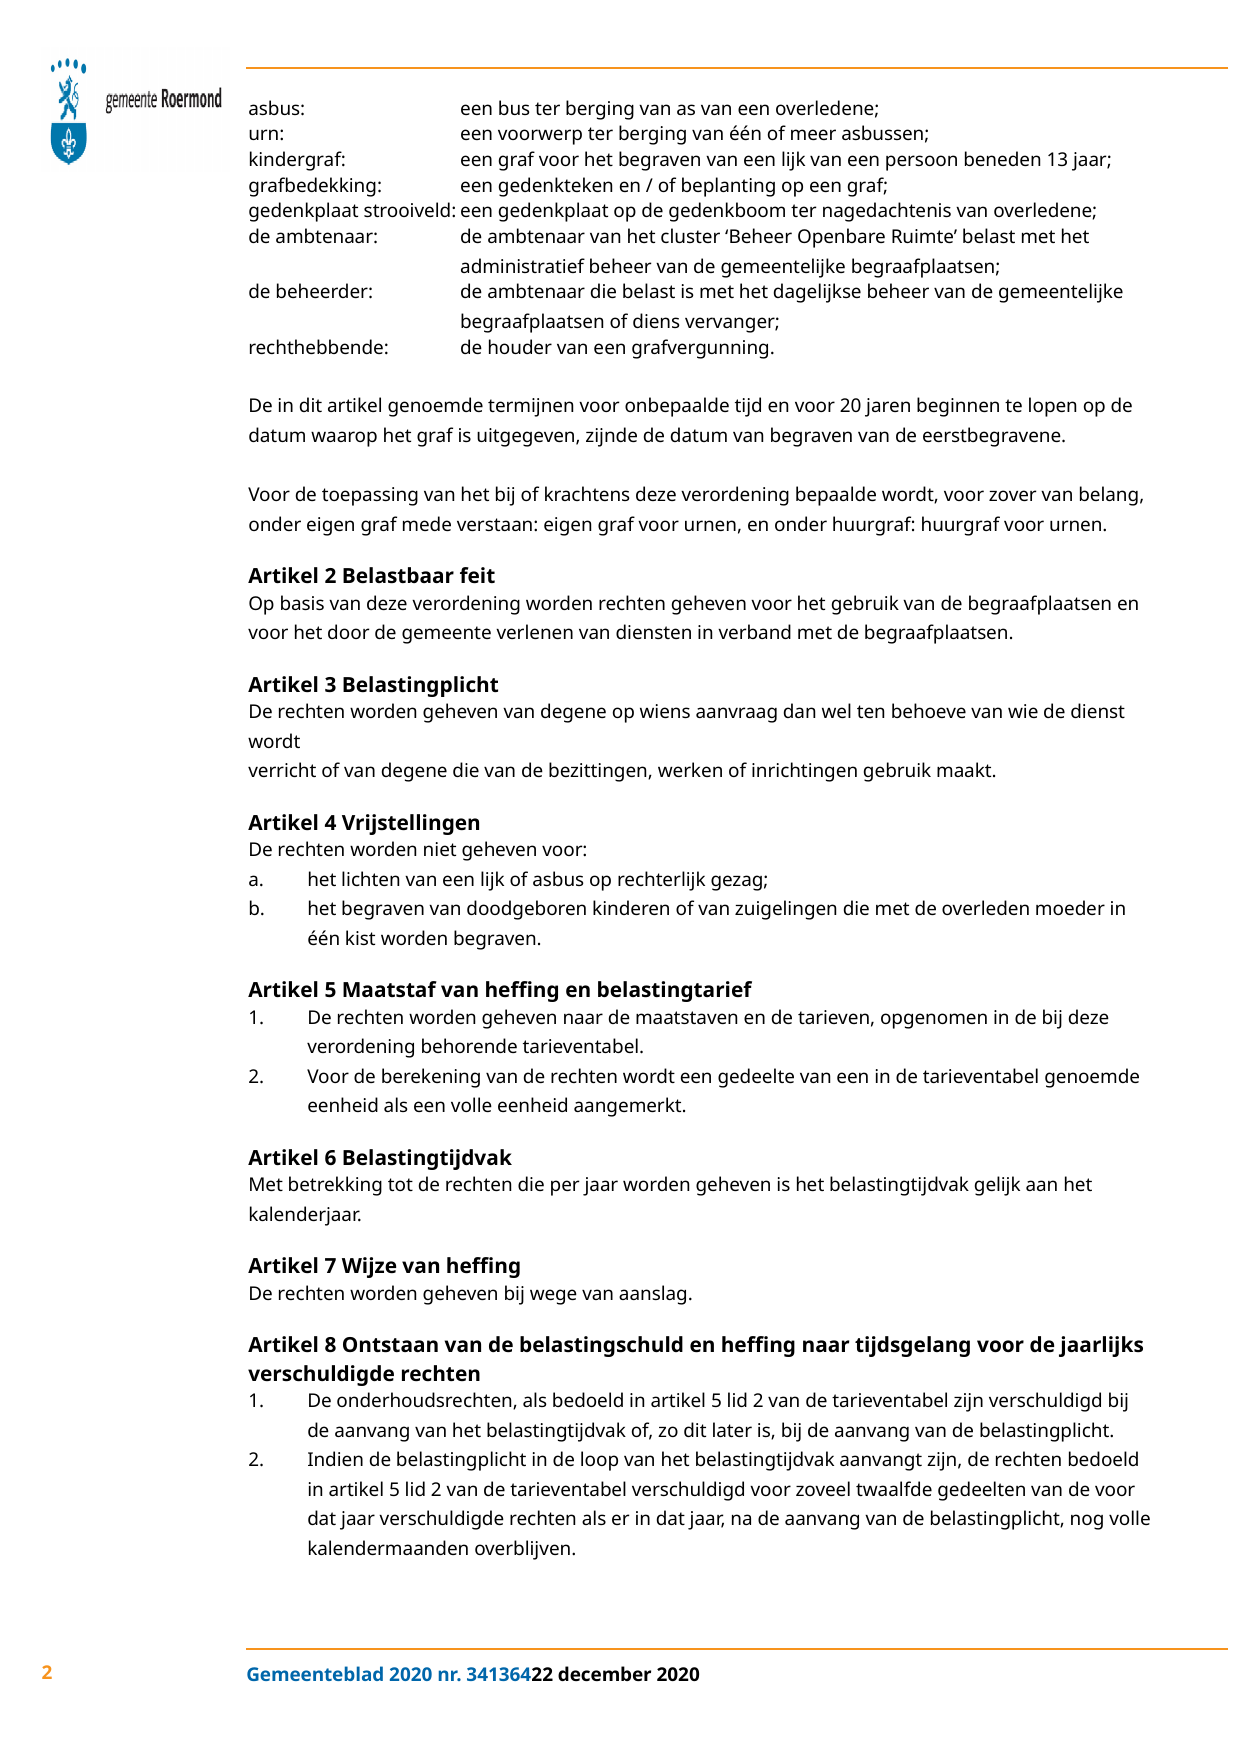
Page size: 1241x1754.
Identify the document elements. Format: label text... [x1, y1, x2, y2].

table_cell een gedenkteken en / of beplanting op een graf; [460, 172, 1152, 198]
table_cell een bus ter berging van as van een overledene; [460, 95, 1152, 121]
table_cell rechthebbende: [248, 334, 460, 360]
text Artikel 7 Wijze van heffing [248, 1251, 1152, 1280]
table_cell de ambtenaar: [248, 224, 460, 279]
list het lichten van een lijk of asbus op rechterlijk gezag; [248, 866, 1152, 892]
table_cell de ambtenaar die belast is met het dagelijkse beheer van de gemeentelijke begraafplaatsen of diens vervanger; [460, 279, 1152, 334]
text De rechten worden geheven bij wege van aanslag. [248, 1280, 1152, 1306]
text Artikel 2 Belastbaar feit [248, 561, 1152, 590]
list het begraven van doodgeboren kinderen of van zuigelingen die met de overleden moeder in één kist worden begraven. [248, 895, 1152, 951]
table_cell gedenkplaat strooiveld: [248, 198, 460, 223]
text De rechten worden niet geheven voor: [248, 836, 1152, 862]
table_cell kindergraf: [248, 146, 460, 172]
picture [41, 47, 231, 172]
table_cell urn: [248, 121, 460, 146]
text Artikel 3 Belastingplicht [248, 670, 1152, 698]
text Artikel 8 Ontstaan van de belastingschuld en heffing naar tijdsgelang voor de jaarlijks verschuldigde rechten [248, 1330, 1152, 1387]
text Artikel 4 Vrijstellingen [248, 808, 1152, 836]
list De onderhoudsrechten, als bedoeld in artikel 5 lid 2 van de tarieventabel zijn verschuldigd bij de aanvang van het belastingtijdvak of, zo dit later is, bij de aanvang van de belastingplicht. [248, 1387, 1152, 1442]
list Voor de berekening van de rechten wordt een gedeelte van een in de tarieventabel genoemde eenheid als een volle eenheid aangemerkt. [248, 1063, 1152, 1118]
text Voor de toepassing van het bij of krachtens deze verordening bepaalde wordt, voor zover van belang, onder eigen graf mede verstaan: eigen graf voor urnen, en onder huurgraf: huurgraf voor urnen. [248, 481, 1152, 537]
text De rechten worden geheven van degene op wiens aanvraag dan wel ten behoeve van wie de dienst wordt [248, 698, 1152, 753]
table_cell een gedenkplaat op de gedenkboom ter nagedachtenis van overledene; [460, 198, 1152, 223]
text Artikel 6 Belastingtijdvak [248, 1143, 1152, 1171]
table_cell asbus: [248, 95, 460, 121]
table_cell de ambtenaar van het cluster ‘Beheer Openbare Ruimte’ belast met het administratief beheer van de gemeentelijke begraafplaatsen; [460, 224, 1152, 279]
list De rechten worden geheven naar de maatstaven en de tarieven, opgenomen in de bij deze verordening behorende tarieventabel. [248, 1004, 1152, 1059]
list Indien de belastingplicht in de loop van het belastingtijdvak aanvangt zijn, de rechten bedoeld in artikel 5 lid 2 van de tarieventabel verschuldigd voor zoveel twaalfde gedeelten van de voor dat jaar verschuldigde rechten als er in dat jaar, na de aanvang van de belastingplicht, nog volle kalendermaanden overblijven. [248, 1446, 1152, 1561]
table_cell grafbedekking: [248, 172, 460, 198]
text Artikel 5 Maatstaf van heffing en belastingtarief [248, 975, 1152, 1004]
table_cell de houder van een grafvergunning. [460, 334, 1152, 360]
text Met betrekking tot de rechten die per jaar worden geheven is het belastingtijdvak gelijk aan het kalenderjaar. [248, 1171, 1152, 1227]
text Op basis van deze verordening worden rechten geheven voor het gebruik van de begraafplaatsen en voor het door de gemeente verlenen van diensten in verband met de begraafplaatsen. [248, 590, 1152, 645]
text De in dit artikel genoemde termijnen voor onbepaalde tijd en voor 20 jaren beginnen te lopen op de datum waarop het graf is uitgegeven, zijnde de datum van begraven van de eerstbegravene. [248, 393, 1152, 448]
table_cell een voorwerp ter berging van één of meer asbussen; [460, 121, 1152, 146]
table_cell een graf voor het begraven van een lijk van een persoon beneden 13 jaar; [460, 146, 1152, 172]
table_cell de beheerder: [248, 279, 460, 334]
text verricht of van degene die van de bezittingen, werken of inrichtingen gebruik maakt. [248, 757, 1152, 783]
